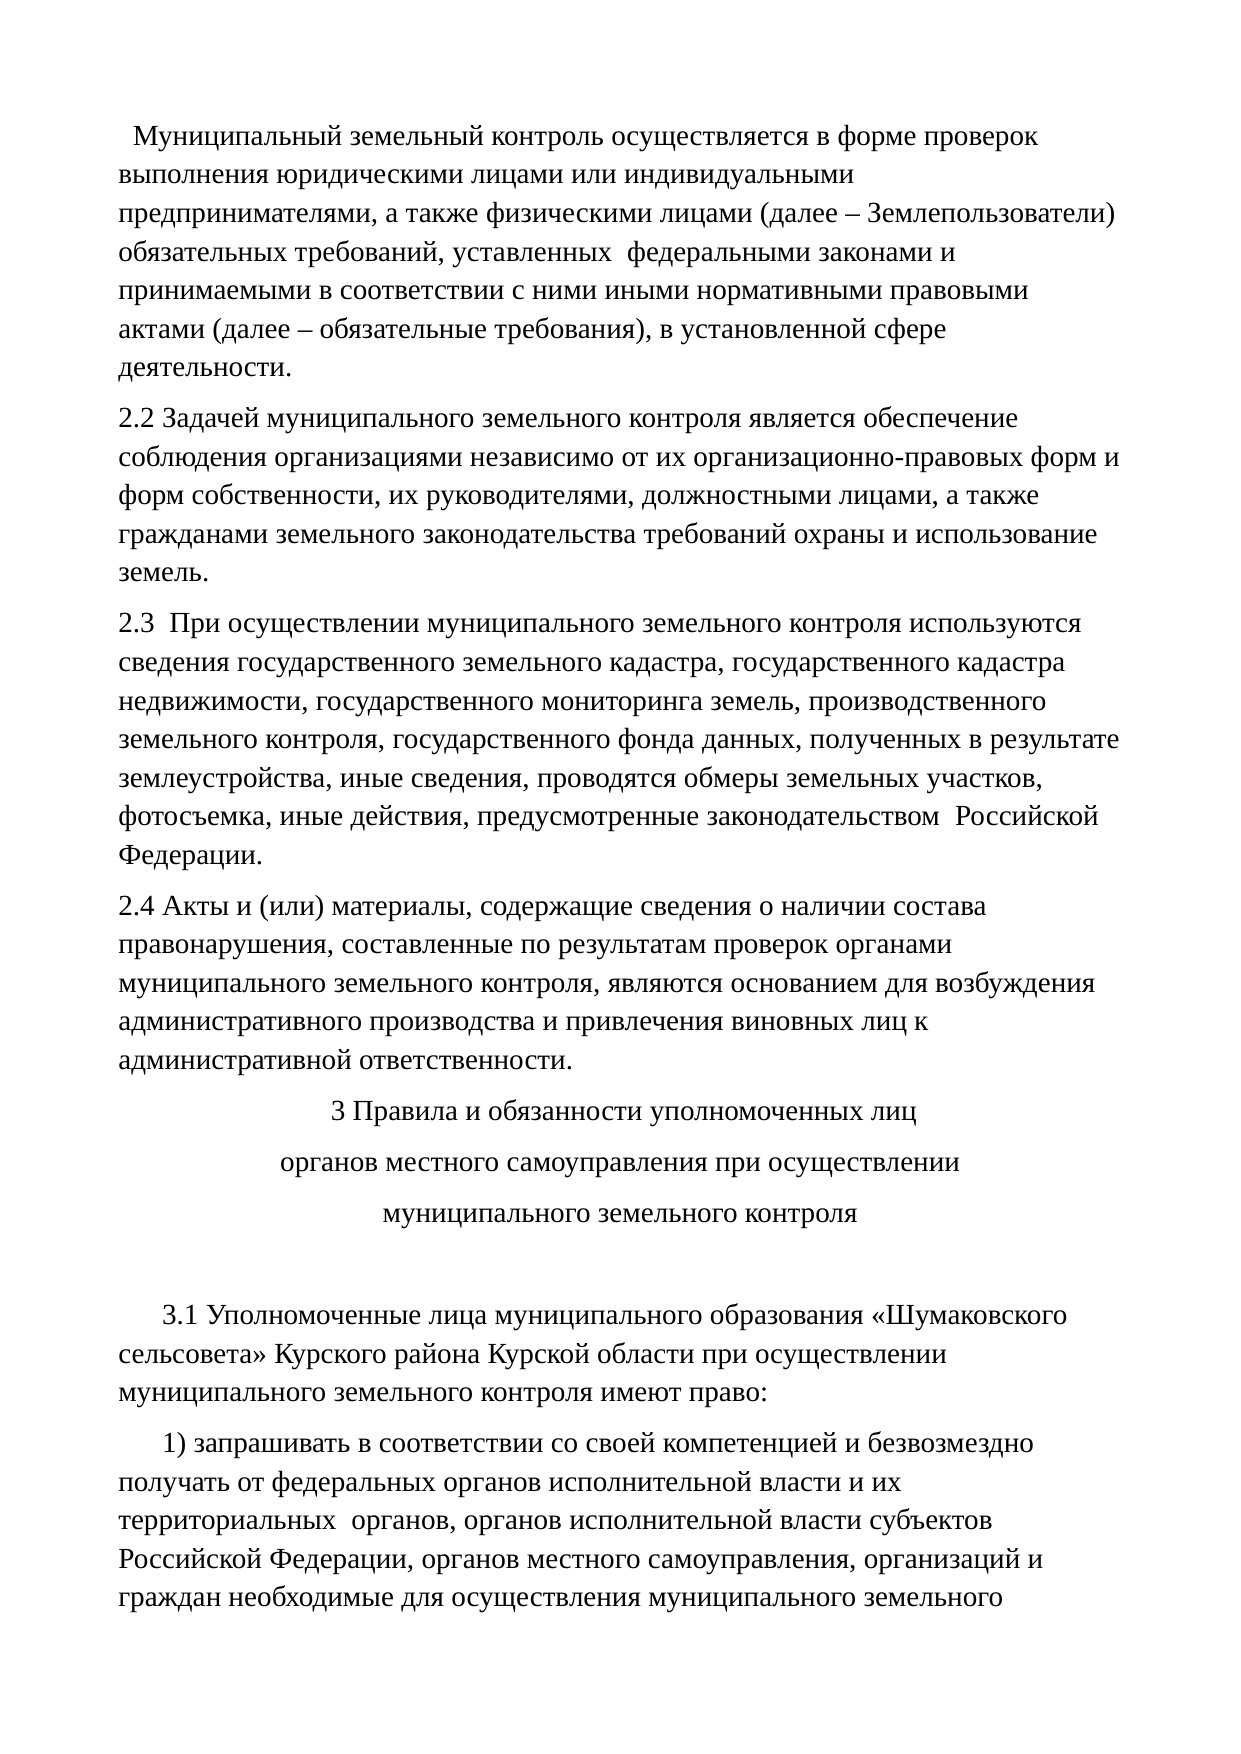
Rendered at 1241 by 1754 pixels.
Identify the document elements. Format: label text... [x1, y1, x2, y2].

text 2.2 Задачей муниципального земельного контроля является обеспечение соблюдения организациями независимо от их организационно-правовых форм и форм собственности, их руководителями, должностными лицами, а также гражданами земельного законодательства требований охраны и использование земель. [118, 400, 1122, 588]
text 2.3 При осуществлении муниципального земельного контроля используются сведения государственного земельного кадастра, государственного кадастра недвижимости, государственного мониторинга земель, производственного земельного контроля, государственного фонда данных, полученных в результате землеустройства, иные сведения, проводятся обмеры земельных участков, фотосъемка, иные действия, предусмотренные законодательством Российской Федерации. [118, 606, 1122, 870]
text органов местного самоуправления при осуществлении [118, 1144, 1122, 1178]
text 3 Правила и обязанности уполномоченных лиц [118, 1093, 1122, 1127]
text 2.4 Акты и (или) материалы, содержащие сведения о наличии состава правонарушения, составленные по результатам проверок органами муниципального земельного контроля, являются основанием для возбуждения административного производства и привлечения виновных лиц к административной ответственности. [118, 888, 1122, 1076]
text Муниципальный земельный контроль осуществляется в форме проверок выполнения юридическими лицами или индивидуальными предпринимателями, а также физическими лицами (далее – Землепользователи) обязательных требований, уставленных федеральными законами и принимаемыми в соответствии с ними иными нормативными правовыми актами (далее – обязательные требования), в установленной сфере деятельности. [118, 118, 1122, 383]
text муниципального земельного контроля [118, 1195, 1122, 1229]
text 3.1 Уполномоченные лица муниципального образования «Шумаковского сельсовета» Курского района Курской области при осуществлении муниципального земельного контроля имеют право: [118, 1297, 1122, 1408]
text 1) запрашивать в соответствии со своей компетенцией и безвозмездно получать от федеральных органов исполнительной власти и их территориальных органов, органов исполнительной власти субъектов Российской Федерации, органов местного самоуправления, организаций и граждан необходимые для осуществления муниципального земельного [118, 1425, 1122, 1613]
